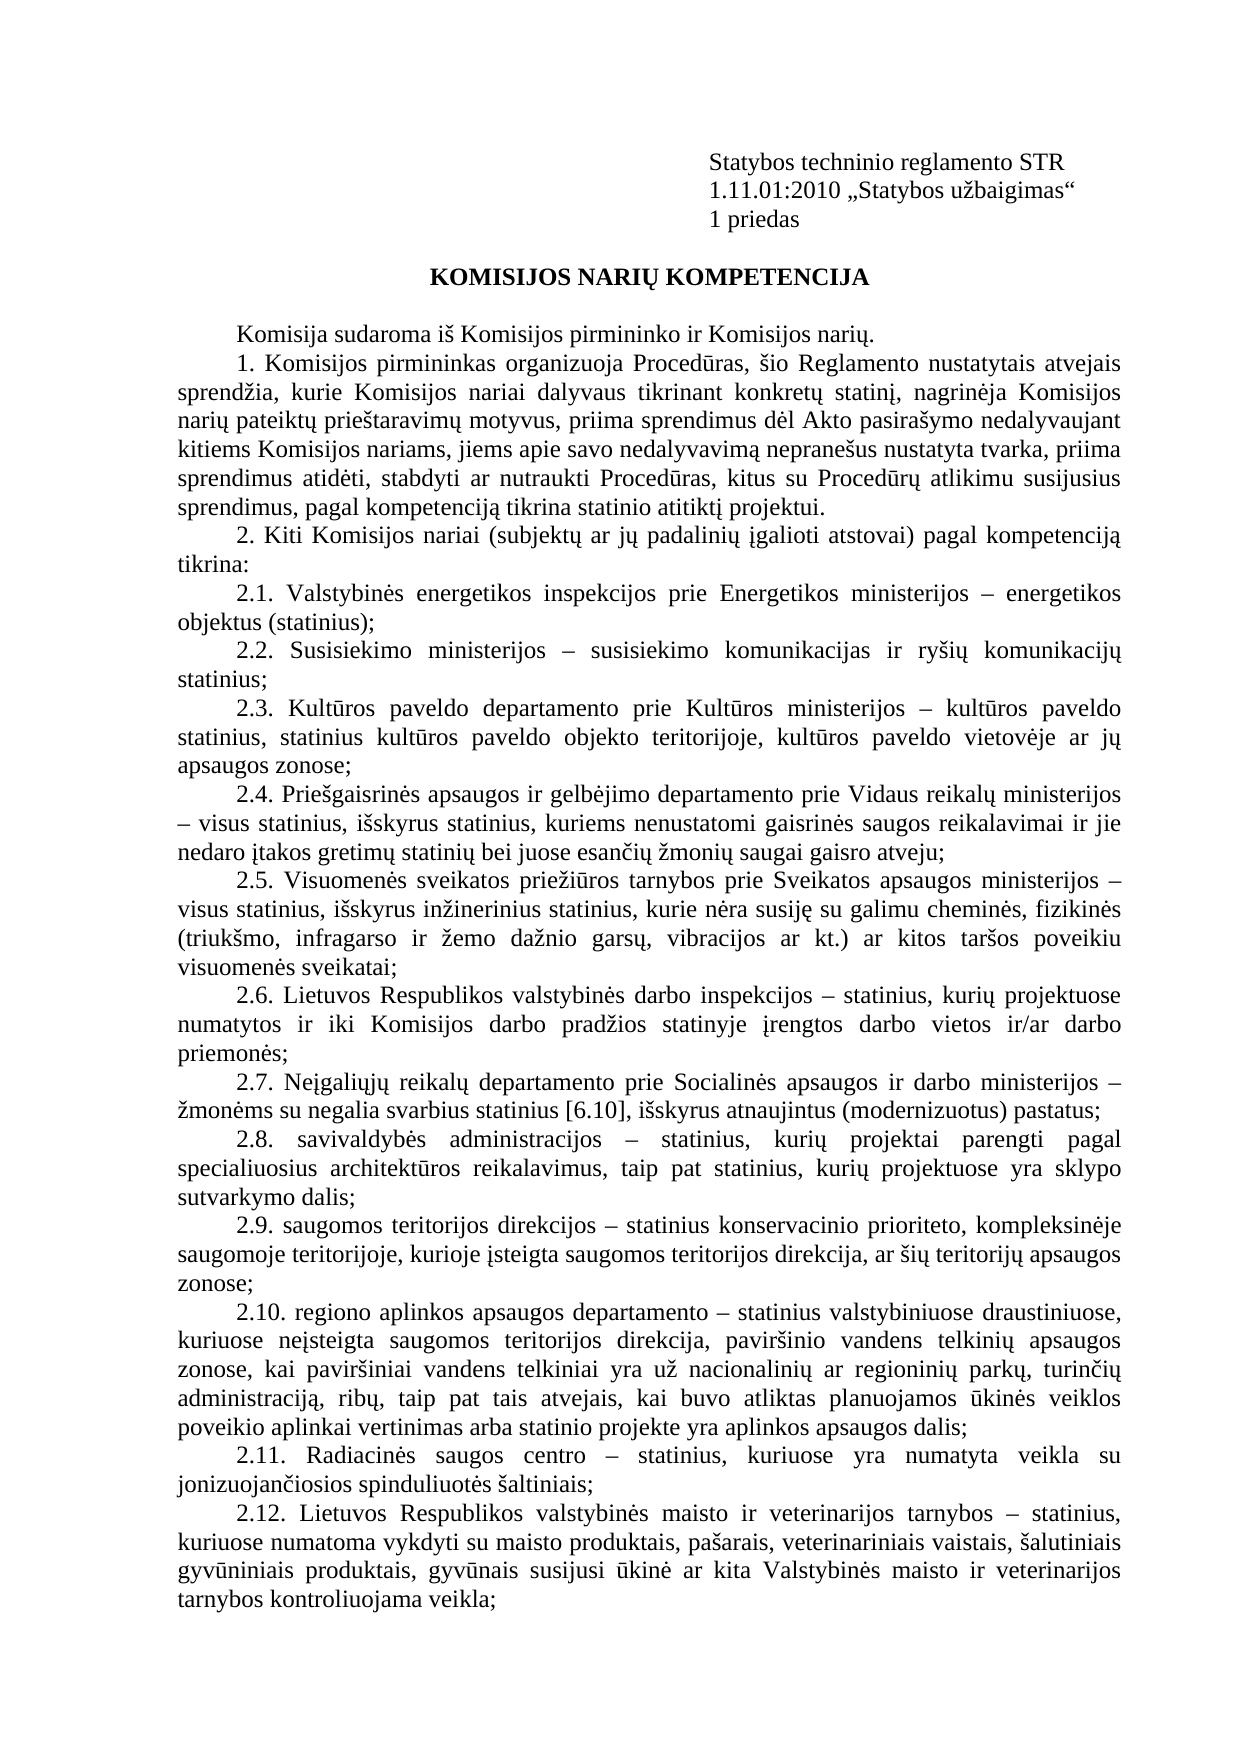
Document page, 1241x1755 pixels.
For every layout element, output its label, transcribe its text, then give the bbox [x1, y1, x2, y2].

text 2.3. Kultūros paveldo departamento prie Kultūros ministerijos – kultūros paveldo statinius, statinius kultūros paveldo objekto teritorijoje, kultūros paveldo vietovėje ar jų apsaugos zonose; [177, 693, 1122, 779]
text 2. Kiti Komisijos nariai (subjektų ar jų padalinių įgalioti atstovai) pagal kompetenciją tikrina: [177, 521, 1122, 578]
text 2.9. saugomos teritorijos direkcijos – statinius konservacinio prioriteto, kompleksinėje saugomoje teritorijoje, kurioje įsteigta saugomos teritorijos direkcija, ar šių teritorijų apsaugos zonose; [177, 1211, 1122, 1297]
text 2.8. savivaldybės administracijos – statinius, kurių projektai parengti pagal specialiuosius architektūros reikalavimus, taip pat statinius, kurių projektuose yra sklypo sutvarkymo dalis; [177, 1124, 1122, 1211]
text KOMISIJOS NARIŲ KOMPETENCIJA [177, 262, 1122, 291]
text 2.11. Radiacinės saugos centro – statinius, kuriuose yra numatyta veikla su jonizuojančiosios spinduliuotės šaltiniais; [177, 1441, 1122, 1498]
text 1. Komisijos pirmininkas organizuoja Procedūras, šio Reglamento nustatytais atvejais sprendžia, kurie Komisijos nariai dalyvaus tikrinant konkretų statinį, nagrinėja Komisijos narių pateiktų prieštaravimų motyvus, priima sprendimus dėl Akto pasirašymo nedalyvaujant kitiems Komisijos nariams, jiems apie savo nedalyvavimą nepranešus nustatyta tvarka, priima sprendimus atidėti, stabdyti ar nutraukti Procedūras, kitus su Procedūrų atlikimu susijusius sprendimus, pagal kompetenciją tikrina statinio atitiktį projektui. [177, 348, 1122, 521]
text Statybos techninio reglamento STR [177, 147, 1122, 176]
text 2.5. Visuomenės sveikatos priežiūros tarnybos prie Sveikatos apsaugos ministerijos – visus statinius, išskyrus inžinerinius statinius, kurie nėra susiję su galimu cheminės, fizikinės (triukšmo, infragarso ir žemo dažnio garsų, vibracijos ar kt.) ar kitos taršos poveikiu visuomenės sveikatai; [177, 866, 1122, 981]
text 2.10. regiono aplinkos apsaugos departamento – statinius valstybiniuose draustiniuose, kuriuose neįsteigta saugomos teritorijos direkcija, paviršinio vandens telkinių apsaugos zonose, kai paviršiniai vandens telkiniai yra už nacionalinių ar regioninių parkų, turinčių administraciją, ribų, taip pat tais atvejais, kai buvo atliktas planuojamos ūkinės veiklos poveikio aplinkai vertinimas arba statinio projekte yra aplinkos apsaugos dalis; [177, 1297, 1122, 1441]
text 1.11.01:2010 „Statybos užbaigimas“ [177, 176, 1122, 204]
text 2.1. Valstybinės energetikos inspekcijos prie Energetikos ministerijos – energetikos objektus (statinius); [177, 578, 1122, 636]
text 2.12. Lietuvos Respublikos valstybinės maisto ir veterinarijos tarnybos – statinius, kuriuose numatoma vykdyti su maisto produktais, pašarais, veterinariniais vaistais, šalutiniais gyvūniniais produktais, gyvūnais susijusi ūkinė ar kita Valstybinės maisto ir veterinarijos tarnybos kontroliuojama veikla; [177, 1498, 1122, 1613]
text 1 priedas [177, 204, 1122, 233]
text Komisija sudaroma iš Komisijos pirmininko ir Komisijos narių. [177, 319, 1122, 348]
text 2.6. Lietuvos Respublikos valstybinės darbo inspekcijos – statinius, kurių projektuose numatytos ir iki Komisijos darbo pradžios statinyje įrengtos darbo vietos ir/ar darbo priemonės; [177, 981, 1122, 1067]
text 2.4. Priešgaisrinės apsaugos ir gelbėjimo departamento prie Vidaus reikalų ministerijos – visus statinius, išskyrus statinius, kuriems nenustatomi gaisrinės saugos reikalavimai ir jie nedaro įtakos gretimų statinių bei juose esančių žmonių saugai gaisro atveju; [177, 779, 1122, 866]
text 2.7. Neįgaliųjų reikalų departamento prie Socialinės apsaugos ir darbo ministerijos – žmonėms su negalia svarbius statinius [6.10], išskyrus atnaujintus (modernizuotus) pastatus; [177, 1067, 1122, 1124]
text 2.2. Susisiekimo ministerijos – susisiekimo komunikacijas ir ryšių komunikacijų statinius; [177, 636, 1122, 693]
